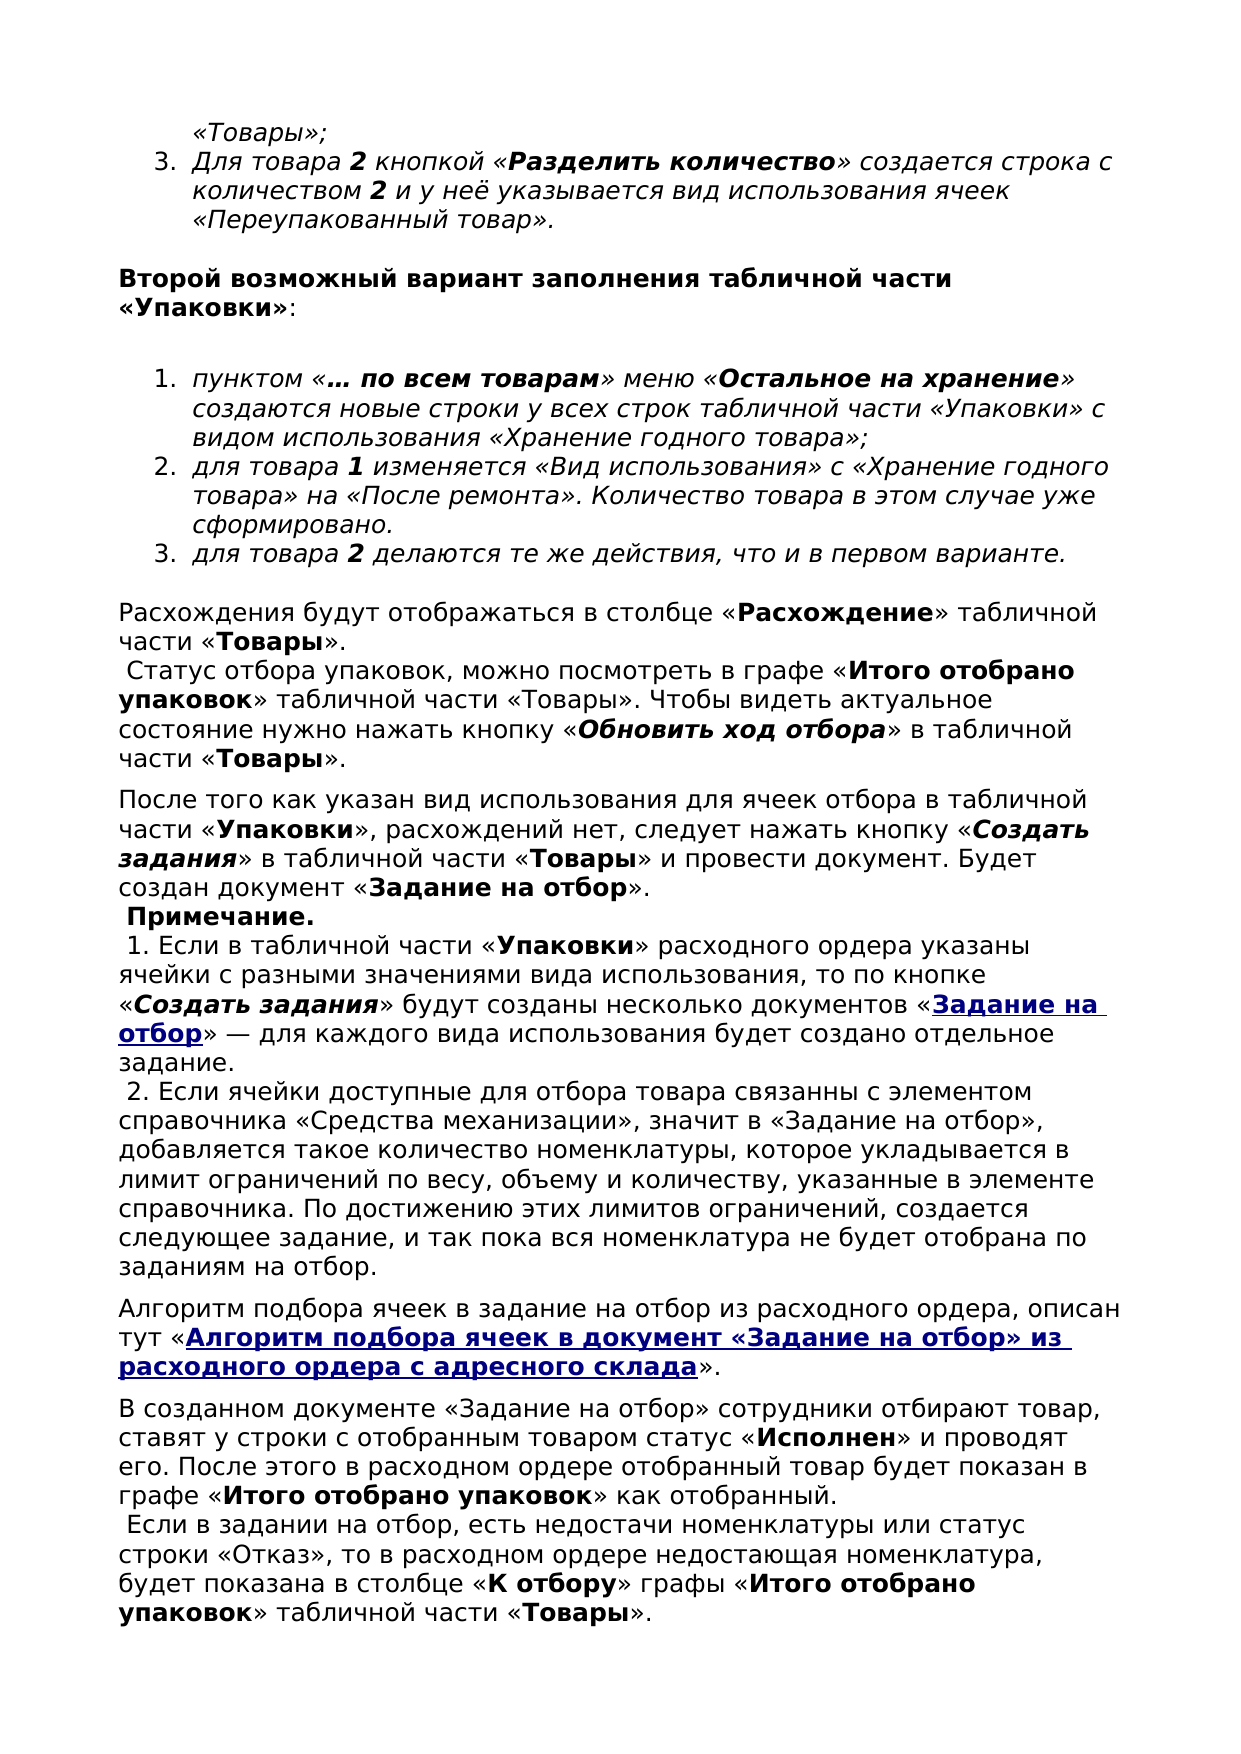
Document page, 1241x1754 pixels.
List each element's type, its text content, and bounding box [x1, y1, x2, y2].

list для товара 1 изменяется «Вид использования» с «Хранение годного товара» на «После ремонта». Количество товара в этом случае уже сформировано. [177, 452, 1122, 539]
list для товара 2 делаются те же действия, что и в первом варианте. [177, 539, 1122, 569]
text В созданном документе «Задание на отбор» сотрудники отбирают товар, ставят у строки с отобранным товаром статус «Исполнен» и проводят его. После этого в расходном ордере отобранный товар будет показан в графе «Итого отобрано упаковок» как отобранный. Если в задании на отбор, есть недостачи номенклатуры или статус строки «Отказ», то в расходном ордере недостающая номенклатура, будет показана в столбце «К отбору» графы «Итого отобрано упаковок» табличной части «Товары». [118, 1394, 1122, 1627]
text Расхождения будут отображаться в столбце «Расхождение» табличной части «Товары». Статус отбора упаковок, можно посмотреть в графе «Итого отобрано упаковок» табличной части «Товары». Чтобы видеть актуальное состояние нужно нажать кнопку «Обновить ход отбора» в табличной части «Товары». [118, 598, 1122, 773]
list Для товара 2 кнопкой «Разделить количество» создается строка с количеством 2 и у неё указывается вид использования ячеек «Переупакованный товар». [177, 147, 1122, 235]
list пунктом «… по всем товарам» меню «Остальное на хранение» создаются новые строки у всех строк табличной части «Упаковки» с видом использования «Хранение годного товара»; [177, 364, 1122, 452]
text Алгоритм подбора ячеек в задание на отбор из расходного ордера, описан тут «Алгоритм подбора ячеек в документ «Задание на отбор» из расходного ордера с адресного склада». [118, 1294, 1122, 1382]
list «Товары»; [177, 118, 1122, 147]
text После того как указан вид использования для ячеек отбора в табличной части «Упаковки», расхождений нет, следует нажать кнопку «Создать задания» в табличной части «Товары» и провести документ. Будет создан документ «Задание на отбор». Примечание. 1. Если в табличной части «Упаковки» расходного ордера указаны ячейки с разными значениями вида использования, то по кнопке «Создать задания» будут созданы несколько документов «Задание на отбор» — для каждого вида использования будет создано отдельное задание. 2. Если ячейки доступные для отбора товара связанны с элементом справочника «Средства механизации», значит в «Задание на отбор», добавляется такое количество номенклатуры, которое укладывается в лимит ограничений по весу, объему и количеству, указанные в элементе справочника. По достижению этих лимитов ограничений, создается следующее задание, и так пока вся номенклатура не будет отобрана по заданиям на отбор. [118, 786, 1122, 1282]
text Второй возможный вариант заполнения табличной части «Упаковки»: [118, 264, 1122, 323]
